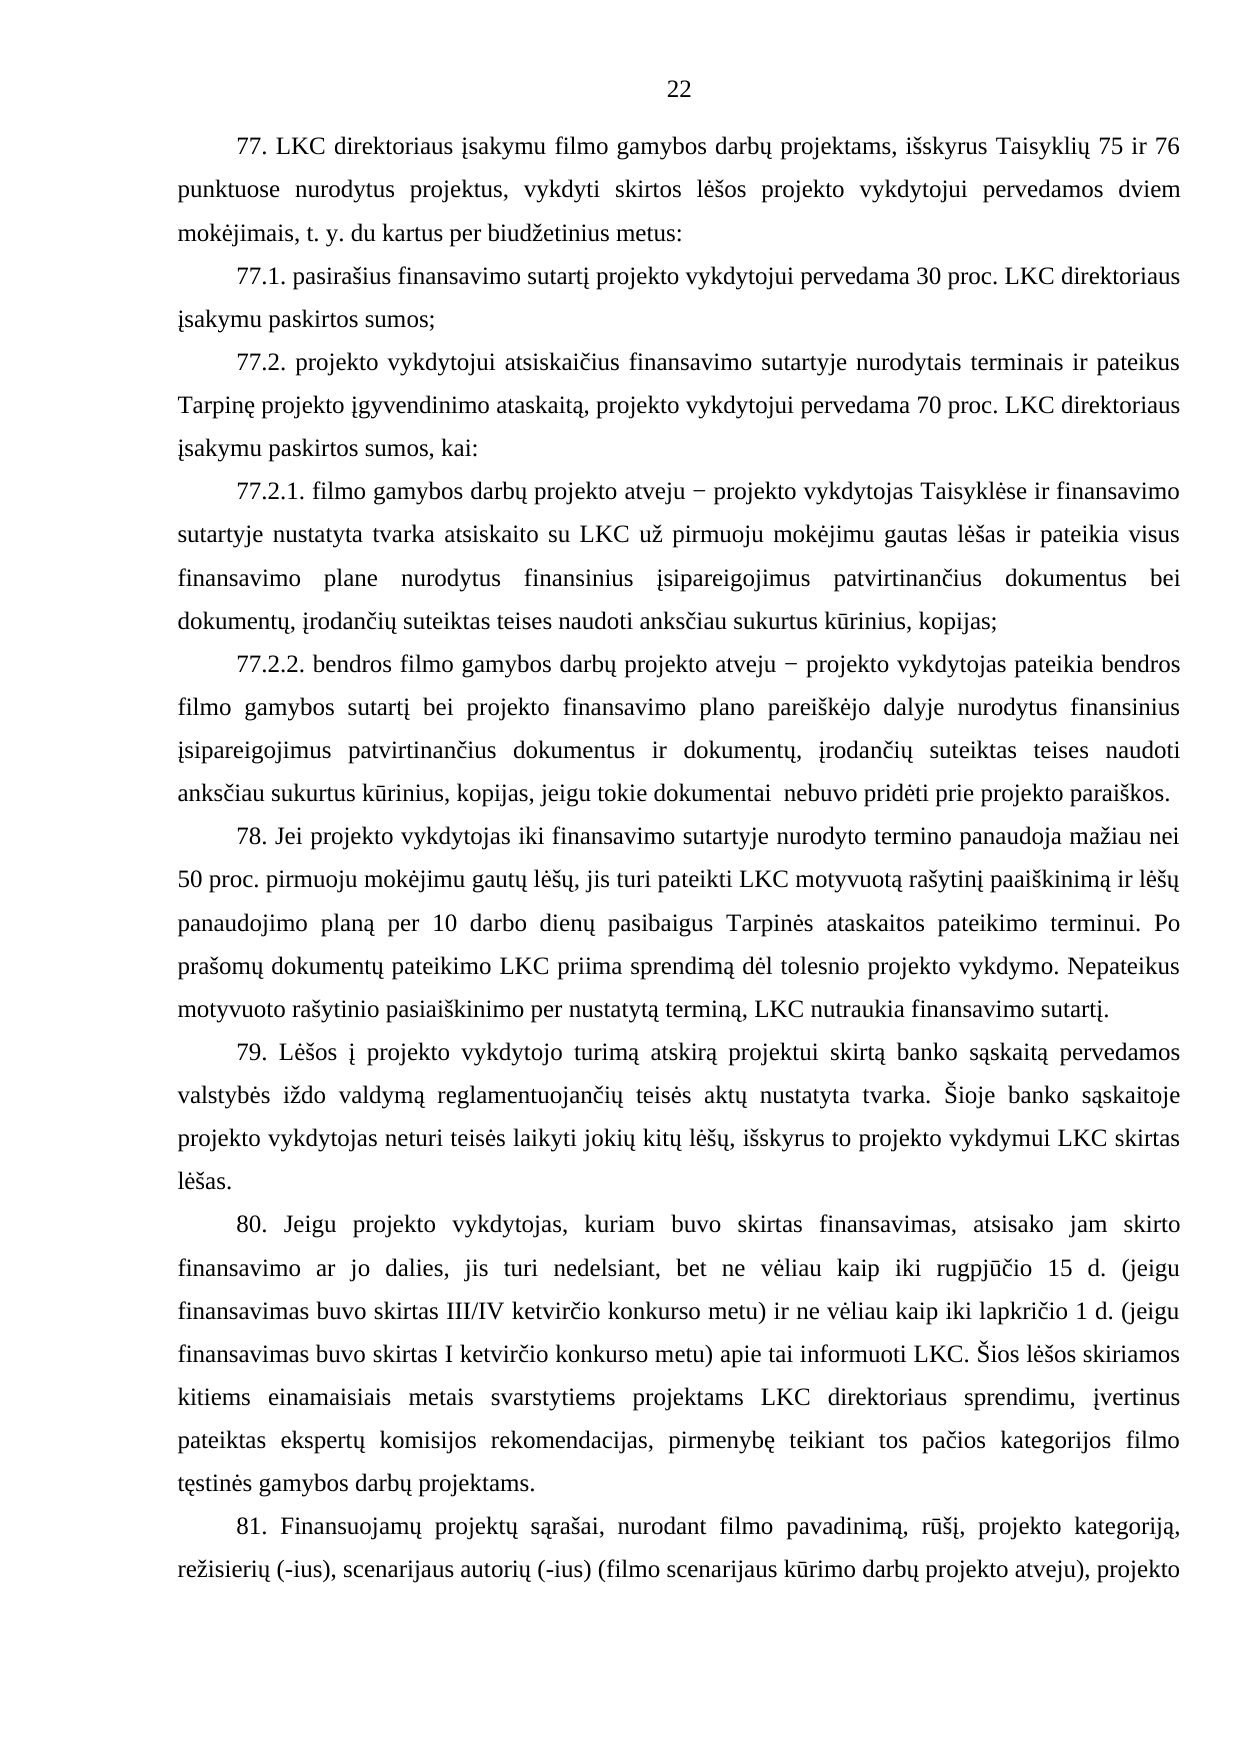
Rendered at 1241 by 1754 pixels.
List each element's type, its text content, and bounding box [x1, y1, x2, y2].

text 79. Lėšos į projekto vykdytojo turimą atskirą projektui skirtą banko sąskaitą pervedamos valstybės iždo valdymą reglamentuojančių teisės aktų nustatyta tvarka. Šioje banko sąskaitoje projekto vykdytojas neturi teisės laikyti jokių kitų lėšų, išskyrus to projekto vykdymui LKC skirtas lėšas. [177, 1037, 1181, 1195]
text 77.2. projekto vykdytojui atsiskaičius finansavimo sutartyje nurodytais terminais ir pateikus Tarpinę projekto įgyvendinimo ataskaitą, projekto vykdytojui pervedama 70 proc. LKC direktoriaus įsakymu paskirtos sumos, kai: [177, 347, 1181, 462]
text 78. Jei projekto vykdytojas iki finansavimo sutartyje nurodyto termino panaudoja mažiau nei 50 proc. pirmuoju mokėjimu gautų lėšų, jis turi pateikti LKC motyvuotą rašytinį paaiškinimą ir lėšų panaudojimo planą per 10 darbo dienų pasibaigus Tarpinės ataskaitos pateikimo terminui. Po prašomų dokumentų pateikimo LKC priima sprendimą dėl tolesnio projekto vykdymo. Nepateikus motyvuoto rašytinio pasiaiškinimo per nustatytą terminą, LKC nutraukia finansavimo sutartį. [177, 821, 1181, 1023]
text 77.2.2. bendros filmo gamybos darbų projekto atveju − projekto vykdytojas pateikia bendros filmo gamybos sutartį bei projekto finansavimo plano pareiškėjo dalyje nurodytus finansinius įsipareigojimus patvirtinančius dokumentus ir dokumentų, įrodančių suteiktas teises naudoti anksčiau sukurtus kūrinius, kopijas, jeigu tokie dokumentai nebuvo pridėti prie projekto paraiškos. [177, 649, 1181, 807]
text 77.2.1. filmo gamybos darbų projekto atveju − projekto vykdytojas Taisyklėse ir finansavimo sutartyje nustatyta tvarka atsiskaito su LKC už pirmuoju mokėjimu gautas lėšas ir pateikia visus finansavimo plane nurodytus finansinius įsipareigojimus patvirtinančius dokumentus bei dokumentų, įrodančių suteiktas teises naudoti anksčiau sukurtus kūrinius, kopijas; [177, 476, 1181, 634]
text 81. Finansuojamų projektų sąrašai, nurodant filmo pavadinimą, rūšį, projekto kategoriją, režisierių (-ius), scenarijaus autorių (-ius) (filmo scenarijaus kūrimo darbų projekto atveju), projekto [177, 1511, 1181, 1583]
text 77. LKC direktoriaus įsakymu filmo gamybos darbų projektams, išskyrus Taisyklių 75 ir 76 punktuose nurodytus projektus, vykdyti skirtos lėšos projekto vykdytojui pervedamos dviem mokėjimais, t. y. du kartus per biudžetinius metus: [177, 131, 1181, 246]
text 77.1. pasirašius finansavimo sutartį projekto vykdytojui pervedama 30 proc. LKC direktoriaus įsakymu paskirtos sumos; [177, 261, 1181, 333]
text 80. Jeigu projekto vykdytojas, kuriam buvo skirtas finansavimas, atsisako jam skirto finansavimo ar jo dalies, jis turi nedelsiant, bet ne vėliau kaip iki rugpjūčio 15 d. (jeigu finansavimas buvo skirtas III/IV ketvirčio konkurso metu) ir ne vėliau kaip iki lapkričio 1 d. (jeigu finansavimas buvo skirtas I ketvirčio konkurso metu) apie tai informuoti LKC. Šios lėšos skiriamos kitiems einamaisiais metais svarstytiems projektams LKC direktoriaus sprendimu, įvertinus pateiktas ekspertų komisijos rekomendacijas, pirmenybę teikiant tos pačios kategorijos filmo tęstinės gamybos darbų projektams. [177, 1209, 1181, 1497]
